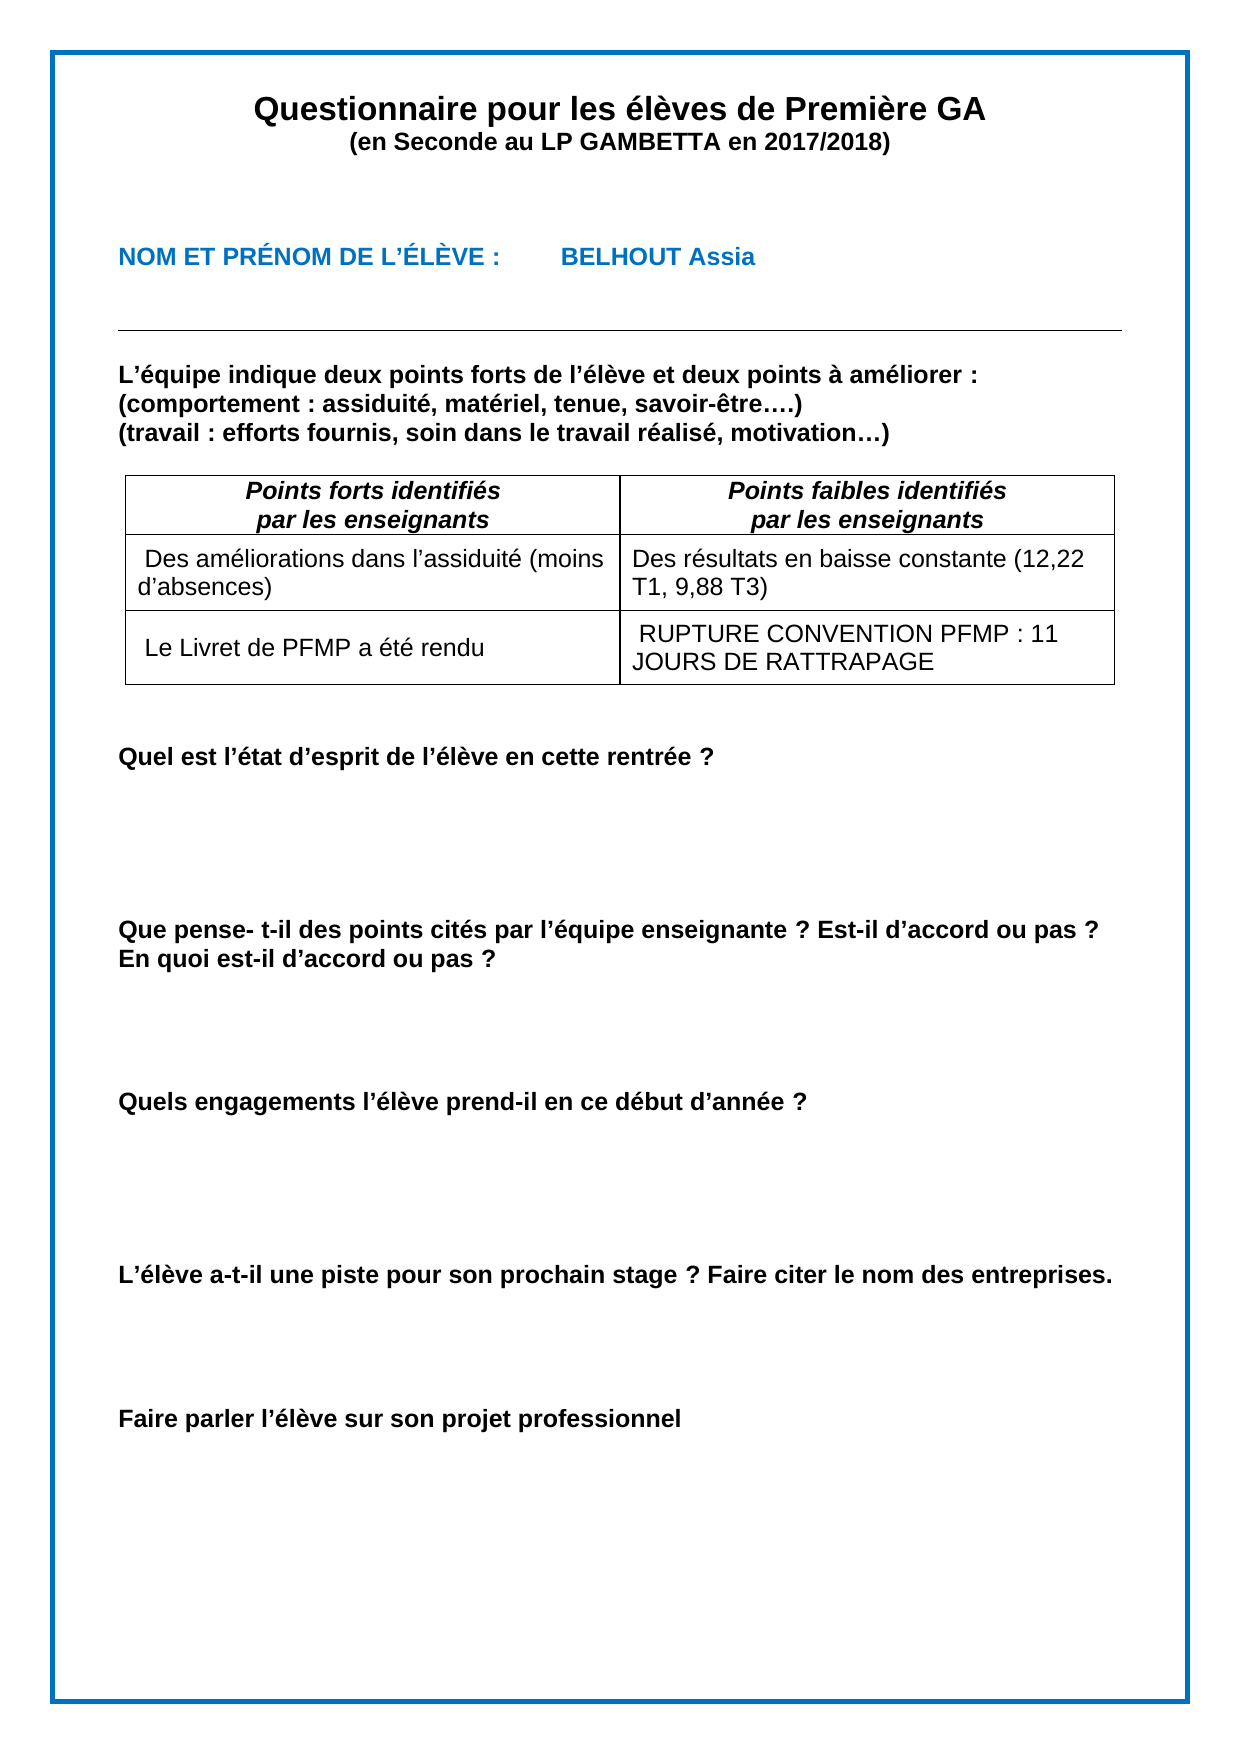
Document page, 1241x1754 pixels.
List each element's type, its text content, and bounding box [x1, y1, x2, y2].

text Quel est l’état d’esprit de l’élève en cette rentrée ? [118, 742, 1122, 771]
text Que pense- t-il des points cités par l’équipe enseignante ? Est-il d’accord ou pas ? En quoi est-il d’accord ou pas ? [118, 915, 1122, 972]
text Faire parler l’élève sur son projet professionnel [118, 1403, 1122, 1432]
text (travail : efforts fournis, soin dans le travail réalisé, motivation…) [118, 418, 1122, 446]
text Questionnaire pour les élèves de Première GA [118, 89, 1122, 127]
table_header Points faibles identifiés par les enseignants [621, 476, 1114, 534]
table_cell Le Livret de PFMP a été rendu [126, 611, 619, 684]
table_cell Des résultats en baisse constante (12,22 T1, 9,88 T3) [621, 535, 1114, 610]
table_cell RUPTURE CONVENTION PFMP : 11 JOURS DE RATTRAPAGE [621, 611, 1114, 684]
text (comportement : assiduité, matériel, tenue, savoir-être….) [118, 389, 1122, 418]
table_cell Des améliorations dans l’assiduité (moins d’absences) [126, 535, 619, 610]
text L’élève a-t-il une piste pour son prochain stage ? Faire citer le nom des entreprises. [118, 1260, 1122, 1288]
text (en Seconde au LP GAMBETTA en 2017/2018) [118, 127, 1122, 156]
text L’équipe indique deux points forts de l’élève et deux points à améliorer : [118, 360, 1122, 389]
table_header Points forts identifiés par les enseignants [126, 476, 619, 534]
text Quels engagements l’élève prend-il en ce début d’année ? [118, 1087, 1122, 1116]
text NOM ET PRÉNOM DE L’ÉLÈVE : BELHOUT Assia [118, 242, 1122, 271]
